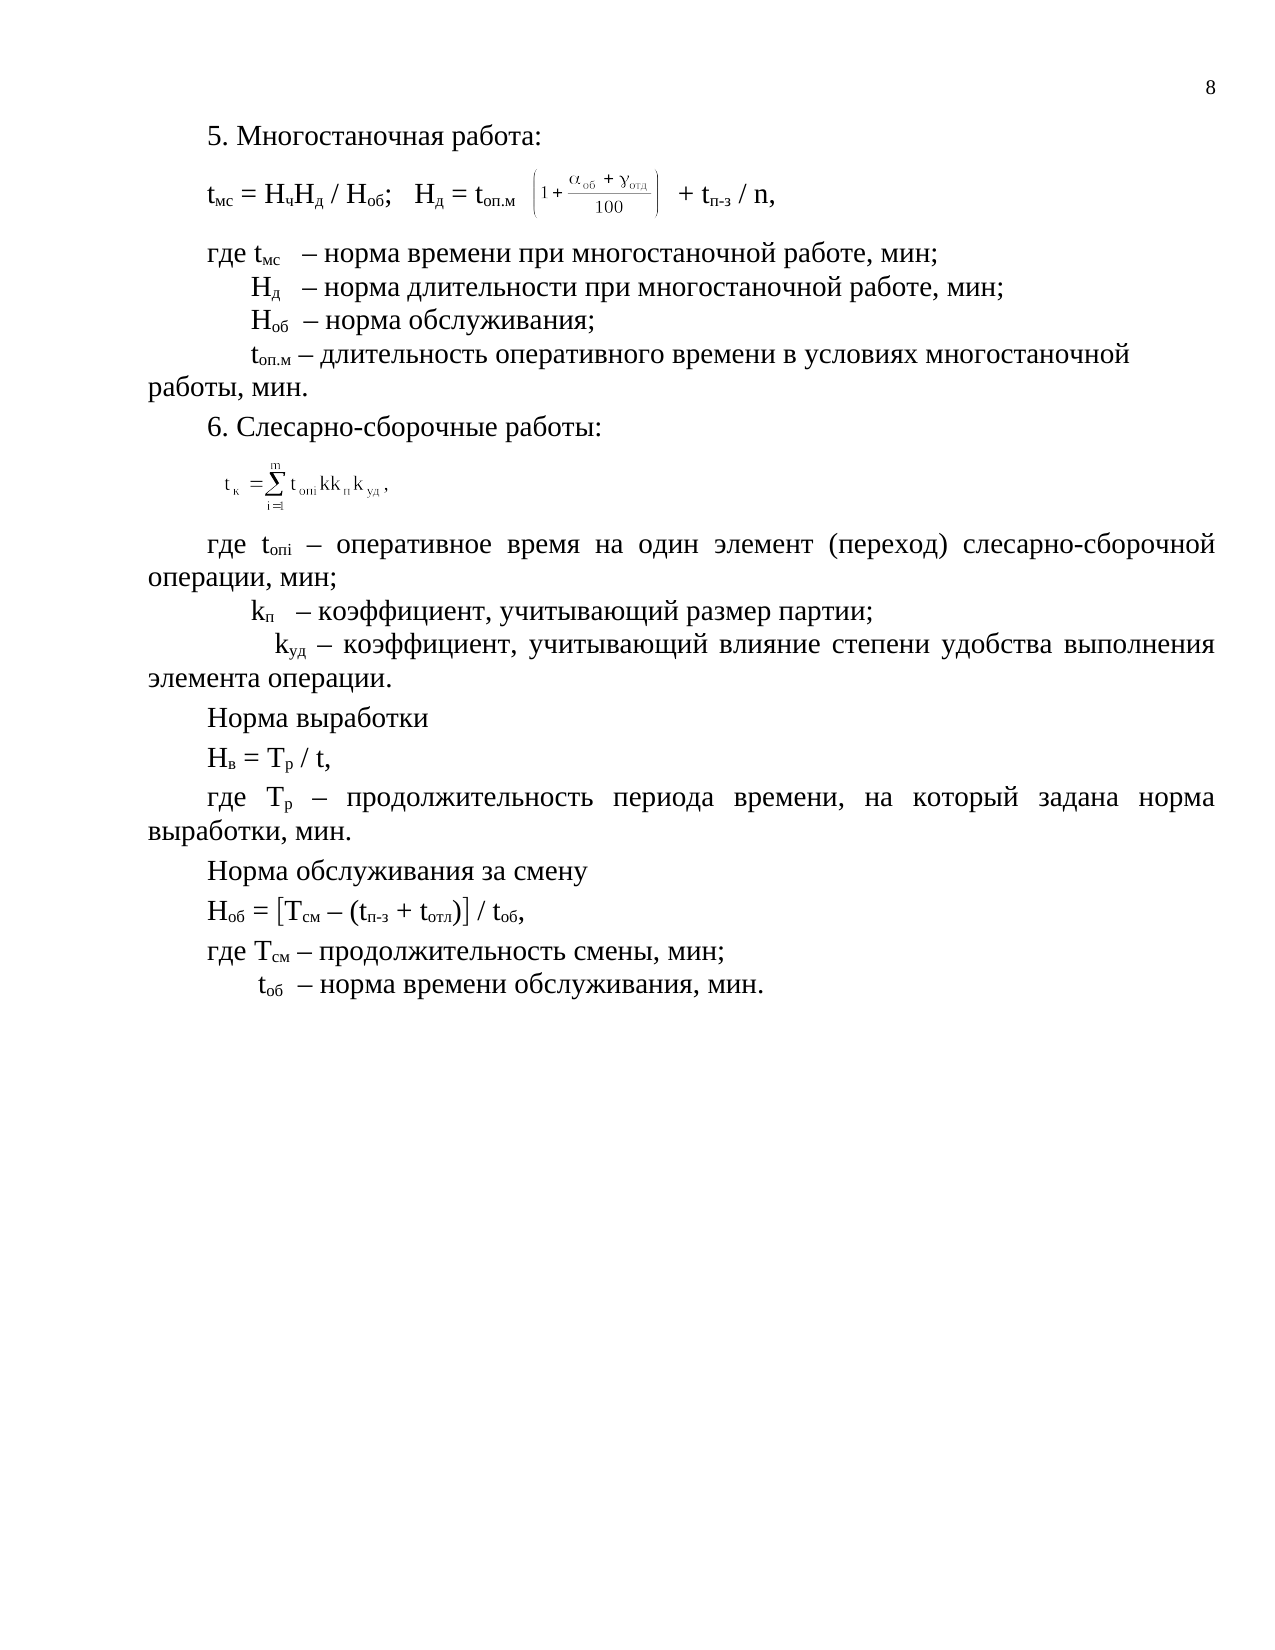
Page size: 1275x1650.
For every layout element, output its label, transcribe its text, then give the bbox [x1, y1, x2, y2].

text 5. Многостаночная работа: [148, 118, 1216, 152]
text Ноб = Тсм – (tп-з + tотл) / tоб, [148, 893, 1216, 926]
text Нв = Тр / t, [148, 740, 1216, 773]
text Норма обслуживания за смену [148, 853, 1216, 886]
text Ноб – норма обслуживания; [148, 302, 1216, 336]
text kуд – коэффициент, учитывающий влияние степени удобства выполнения элемента операции. [148, 627, 1216, 694]
text tоб – норма времени обслуживания, мин. [148, 966, 1216, 1000]
text где tмс – норма времени при многостаночной работе, мин; [148, 235, 1216, 269]
text tмс = НчНд / Ноб; Нд = tоп.м+ tп-з / n, [148, 158, 1216, 229]
text где Тр – продолжительность периода времени, на который задана норма выработки, мин. [148, 779, 1216, 847]
text kп – коэффициент, учитывающий размер партии; [148, 593, 1216, 627]
text Нд – норма длительности при многостаночной работе, мин; [148, 269, 1216, 302]
text где tопi – оперативное время на один элемент (переход) слесарно-сборочной операции, мин; [148, 526, 1216, 593]
text Норма выработки [148, 700, 1216, 733]
text где Тсм – продолжительность смены, мин; [148, 933, 1216, 966]
text tоп.м – длительность оперативного времени в условиях многостаночной работы, мин. [148, 336, 1216, 403]
text 6. Слесарно-сборочные работы: [148, 409, 1216, 443]
